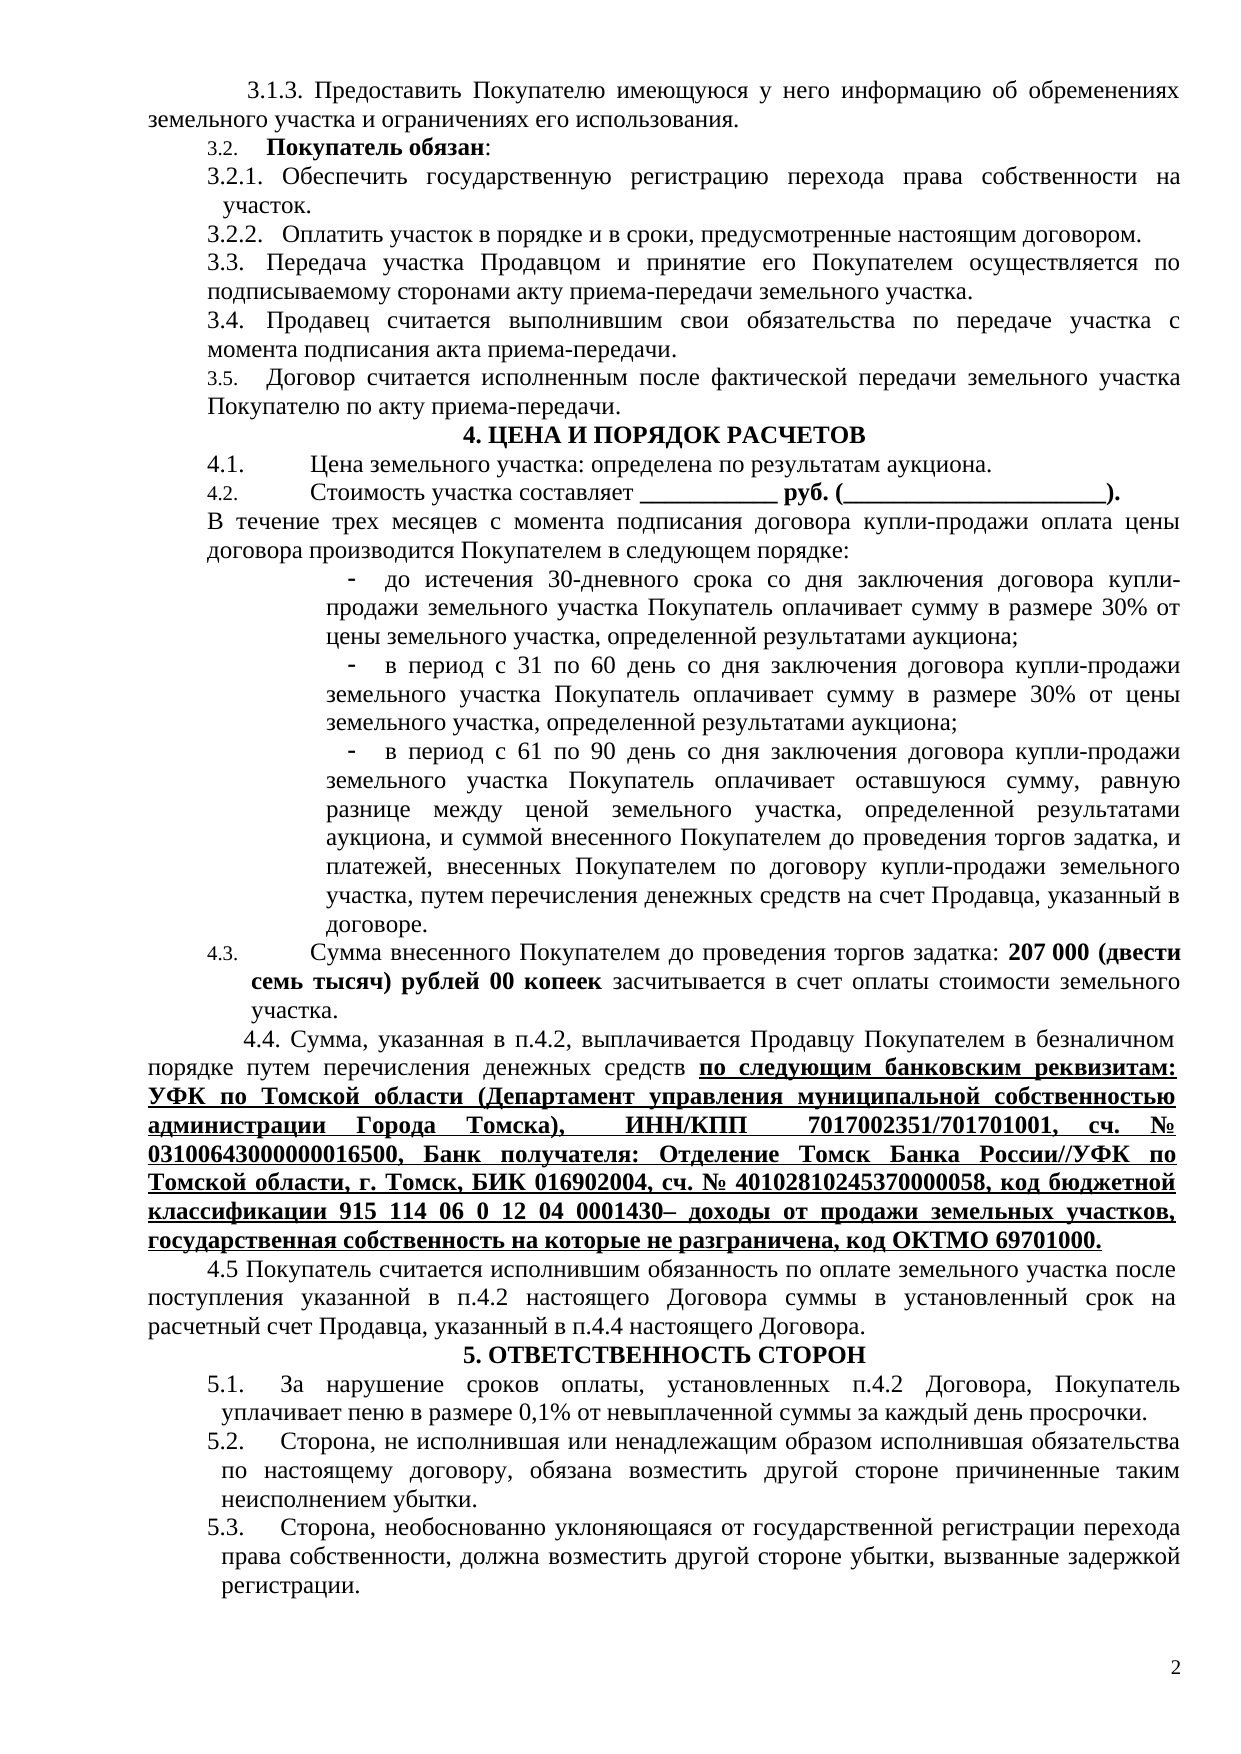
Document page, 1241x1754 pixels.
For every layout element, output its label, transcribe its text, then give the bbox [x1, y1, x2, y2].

list Передача участка Продавцом и принятие его Покупателем осуществляется по подписываемому сторонами акту приема-передачи земельного участка. [148, 247, 1181, 305]
list За нарушение сроков оплаты, установленных п.4.2 Договора, Покупатель уплачивает пеню в размере 0,1% от невыплаченной суммы за каждый день просрочки. [148, 1369, 1181, 1426]
list Сторона, не исполнившая или ненадлежащим образом исполнившая обязательства по настоящему договору, обязана возместить другой стороне причиненные таким неисполнением убытки. [148, 1426, 1181, 1512]
text 4. ЦЕНА И ПОРЯДОК РАСЧЕТОВ [148, 420, 1181, 449]
list до истечения 30-дневного срока со дня заключения договора купли-продажи земельного участка Покупатель оплачивает сумму в размере 30% от цены земельного участка, определенной результатами аукциона; [288, 564, 1181, 650]
text В течение трех месяцев с момента подписания договора купли-продажи оплата цены договора производится Покупателем в следующем порядке: [207, 506, 1181, 564]
list Стоимость участка составляет ___________ руб. (_____________________). [148, 477, 1181, 506]
list 4.4. Сумма, указанная в п.4.2, выплачивается Продавцу Покупателем в безналичном порядке путем перечисления денежных средств по следующим банковским реквизитам: УФК по Томской области (Департамент управления муниципальной собственностью администрации Города Томска), ИНН/КПП 7017002351/701701001, сч. № 03100643000000016500, Банк получателя: Отделение Томск Банка России//УФК по [148, 1024, 1177, 1164]
list Обеспечить государственную регистрацию перехода права собственности на участок. [148, 161, 1181, 219]
text 3.1.3. Предоставить Покупателю имеющуюся у него информацию об обременениях земельного участка и ограничениях его использования. [148, 75, 1181, 132]
list Покупатель обязан: [148, 132, 1181, 161]
text 5. ОТВЕТСТВЕННОСТЬ СТОРОН [148, 1340, 1181, 1369]
list Цена земельного участка: определена по результатам аукциона. [148, 449, 1181, 477]
list в период с 61 по 90 день со дня заключения договора купли-продажи земельного участка Покупатель оплачивает оставшуюся сумму, равную разнице между ценой земельного участка, определенной результатами аукциона, и суммой внесенного Покупателем до проведения торгов задатка, и платежей, внесенных Покупателем по договору купли-продажи земельного участка, путем перечисления денежных средств на счет Продавца, указанный в договоре. [288, 736, 1181, 937]
list Оплатить участок в порядке и в сроки, предусмотренные настоящим договором. [148, 219, 1181, 247]
list Томской области, г. Томск, БИК 016902004, сч. № 40102810245370000058, код бюджетной классификации 915 114 06 0 12 04 0001430– доходы от продажи земельных участков, государственная собственность на которые не разграничена, код ОКТМО 69701000. [148, 1165, 1177, 1254]
text 4.5 Покупатель считается исполнившим обязанность по оплате земельного участка после поступления указанной в п.4.2 настоящего Договора суммы в установленный срок на расчетный счет Продавца, указанный в п.4.4 настоящего Договора. [148, 1254, 1177, 1340]
list Сумма внесенного Покупателем до проведения торгов задатка: 207 000 (двести семь тысяч) рублей 00 копеек засчитывается в счет оплаты стоимости земельного участка. [148, 937, 1181, 1024]
list Сторона, необоснованно уклоняющаяся от государственной регистрации перехода права собственности, должна возместить другой стороне убытки, вызванные задержкой регистрации. [148, 1512, 1181, 1599]
list Договор считается исполненным после фактической передачи земельного участка Покупателю по акту приема-передачи. [148, 362, 1181, 420]
list Продавец считается выполнившим свои обязательства по передаче участка с момента подписания акта приема-передачи. [148, 305, 1181, 362]
list в период с 31 по 60 день со дня заключения договора купли-продажи земельного участка Покупатель оплачивает сумму в размере 30% от цены земельного участка, определенной результатами аукциона; [288, 650, 1181, 736]
